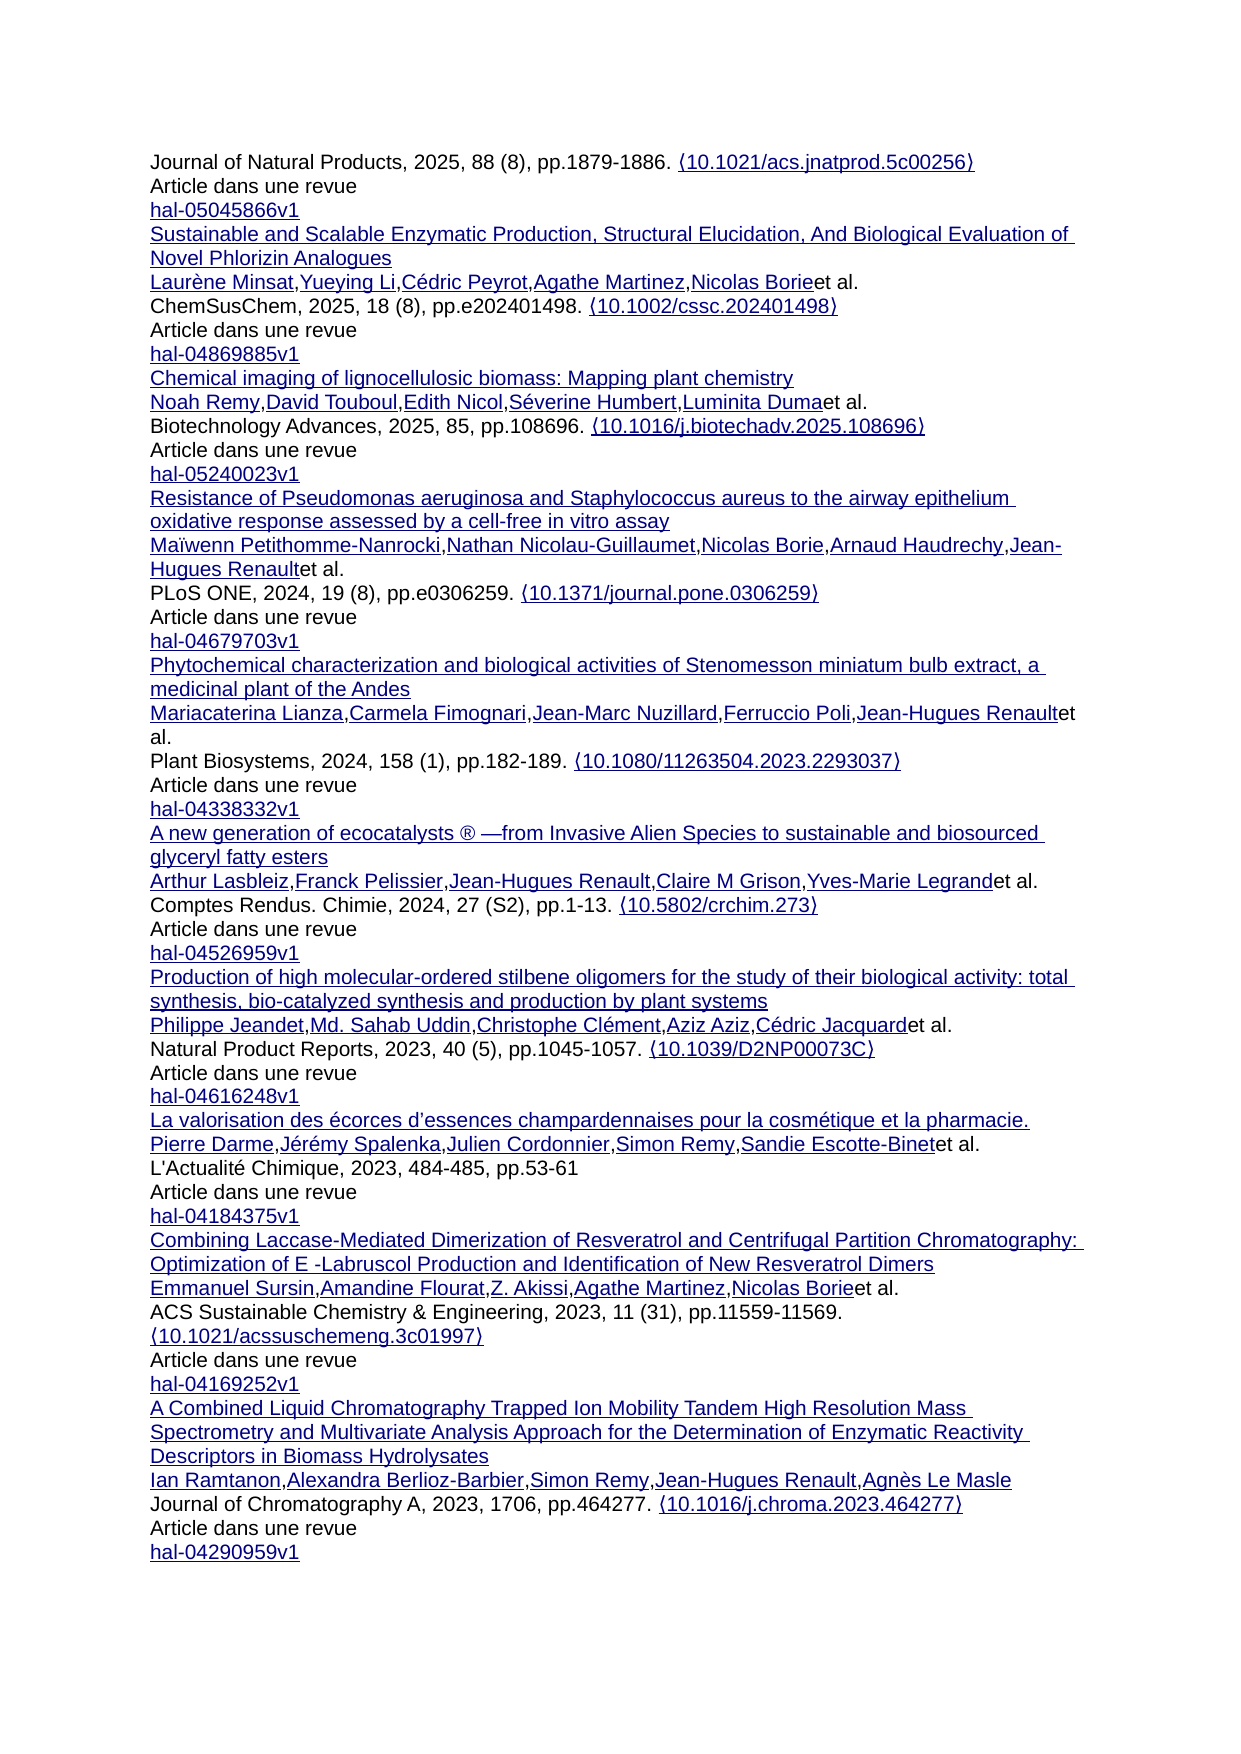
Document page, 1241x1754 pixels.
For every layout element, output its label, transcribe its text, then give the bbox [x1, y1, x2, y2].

table_cell Phytochemical characterization and biological activities of Stenomesson miniatum bulb extract, a medicinal plant of the Andes Mariacaterina Lianza,Carmela Fimognari,Jean-Marc Nuzillard,Ferruccio Poli,Jean-Hugues Renaultet al. Plant Biosystems, 2024, 158 (1), pp.182-189. ⟨10.1080/11263504.2023.2293037⟩ Article dans une revue hal-04338332v1 [150, 653, 1090, 821]
table_cell Resistance of Pseudomonas aeruginosa and Staphylococcus aureus to the airway epithelium oxidative response assessed by a cell-free in vitro assay Maïwenn Petithomme-Nanrocki,Nathan Nicolau-Guillaumet,Nicolas Borie,Arnaud Haudrechy,Jean-Hugues Renaultet al. PLoS ONE, 2024, 19 (8), pp.e0306259. ⟨10.1371/journal.pone.0306259⟩ Article dans une revue hal-04679703v1 [150, 485, 1090, 653]
table_cell Combining Laccase-Mediated Dimerization of Resveratrol and Centrifugal Partition Chromatography: Optimization of E -Labruscol Production and Identification of New Resveratrol Dimers Emmanuel Sursin,Amandine Flourat,Z. Akissi,Agathe Martinez,Nicolas Borieet al. ACS Sustainable Chemistry & Engineering, 2023, 11 (31), pp.11559-11569. ⟨10.1021/acssuschemeng.3c01997⟩ Article dans une revue hal-04169252v1 [150, 1228, 1090, 1396]
table_cell A Combined Liquid Chromatography Trapped Ion Mobility Tandem High Resolution Mass Spectrometry and Multivariate Analysis Approach for the Determination of Enzymatic Reactivity Descriptors in Biomass Hydrolysates Ian Ramtanon,Alexandra Berlioz-Barbier,Simon Remy,Jean-Hugues Renault,Agnès Le Masle Journal of Chromatography A, 2023, 1706, pp.464277. ⟨10.1016/j.chroma.2023.464277⟩ Article dans une revue hal-04290959v1 [150, 1396, 1090, 1563]
table_cell Chemical imaging of lignocellulosic biomass: Mapping plant chemistry Noah Remy,David Touboul,Edith Nicol,Séverine Humbert,Luminita Dumaet al. Biotechnology Advances, 2025, 85, pp.108696. ⟨10.1016/j.biotechadv.2025.108696⟩ Article dans une revue hal-05240023v1 [150, 366, 1090, 485]
table_cell Production of high molecular-ordered stilbene oligomers for the study of their biological activity: total synthesis, bio-catalyzed synthesis and production by plant systems Philippe Jeandet,Md. Sahab Uddin,Christophe Clément,Aziz Aziz,Cédric Jacquardet al. Natural Product Reports, 2023, 40 (5), pp.1045-1057. ⟨10.1039/D2NP00073C⟩ Article dans une revue hal-04616248v1 [150, 965, 1090, 1108]
table_cell A new generation of ecocatalysts ® —from Invasive Alien Species to sustainable and biosourced glyceryl fatty esters Arthur Lasbleiz,Franck Pelissier,Jean-Hugues Renault,Claire M Grison,Yves-Marie Legrandet al. Comptes Rendus. Chimie, 2024, 27 (S2), pp.1-13. ⟨10.5802/crchim.273⟩ Article dans une revue hal-04526959v1 [150, 821, 1090, 964]
table_cell Journal of Natural Products, 2025, 88 (8), pp.1879-1886. ⟨10.1021/acs.jnatprod.5c00256⟩ Article dans une revue hal-05045866v1 [150, 150, 1090, 222]
table_cell Sustainable and Scalable Enzymatic Production, Structural Elucidation, And Biological Evaluation of Novel Phlorizin Analogues Laurène Minsat,Yueying Li,Cédric Peyrot,Agathe Martinez,Nicolas Borieet al. ChemSusChem, 2025, 18 (8), pp.e202401498. ⟨10.1002/cssc.202401498⟩ Article dans une revue hal-04869885v1 [150, 222, 1090, 366]
table_cell La valorisation des écorces d’essences champardennaises pour la cosmétique et la pharmacie. Pierre Darme,Jérémy Spalenka,Julien Cordonnier,Simon Remy,Sandie Escotte-Binetet al. L'Actualité Chimique, 2023, 484-485, pp.53-61 Article dans une revue hal-04184375v1 [150, 1108, 1090, 1228]
